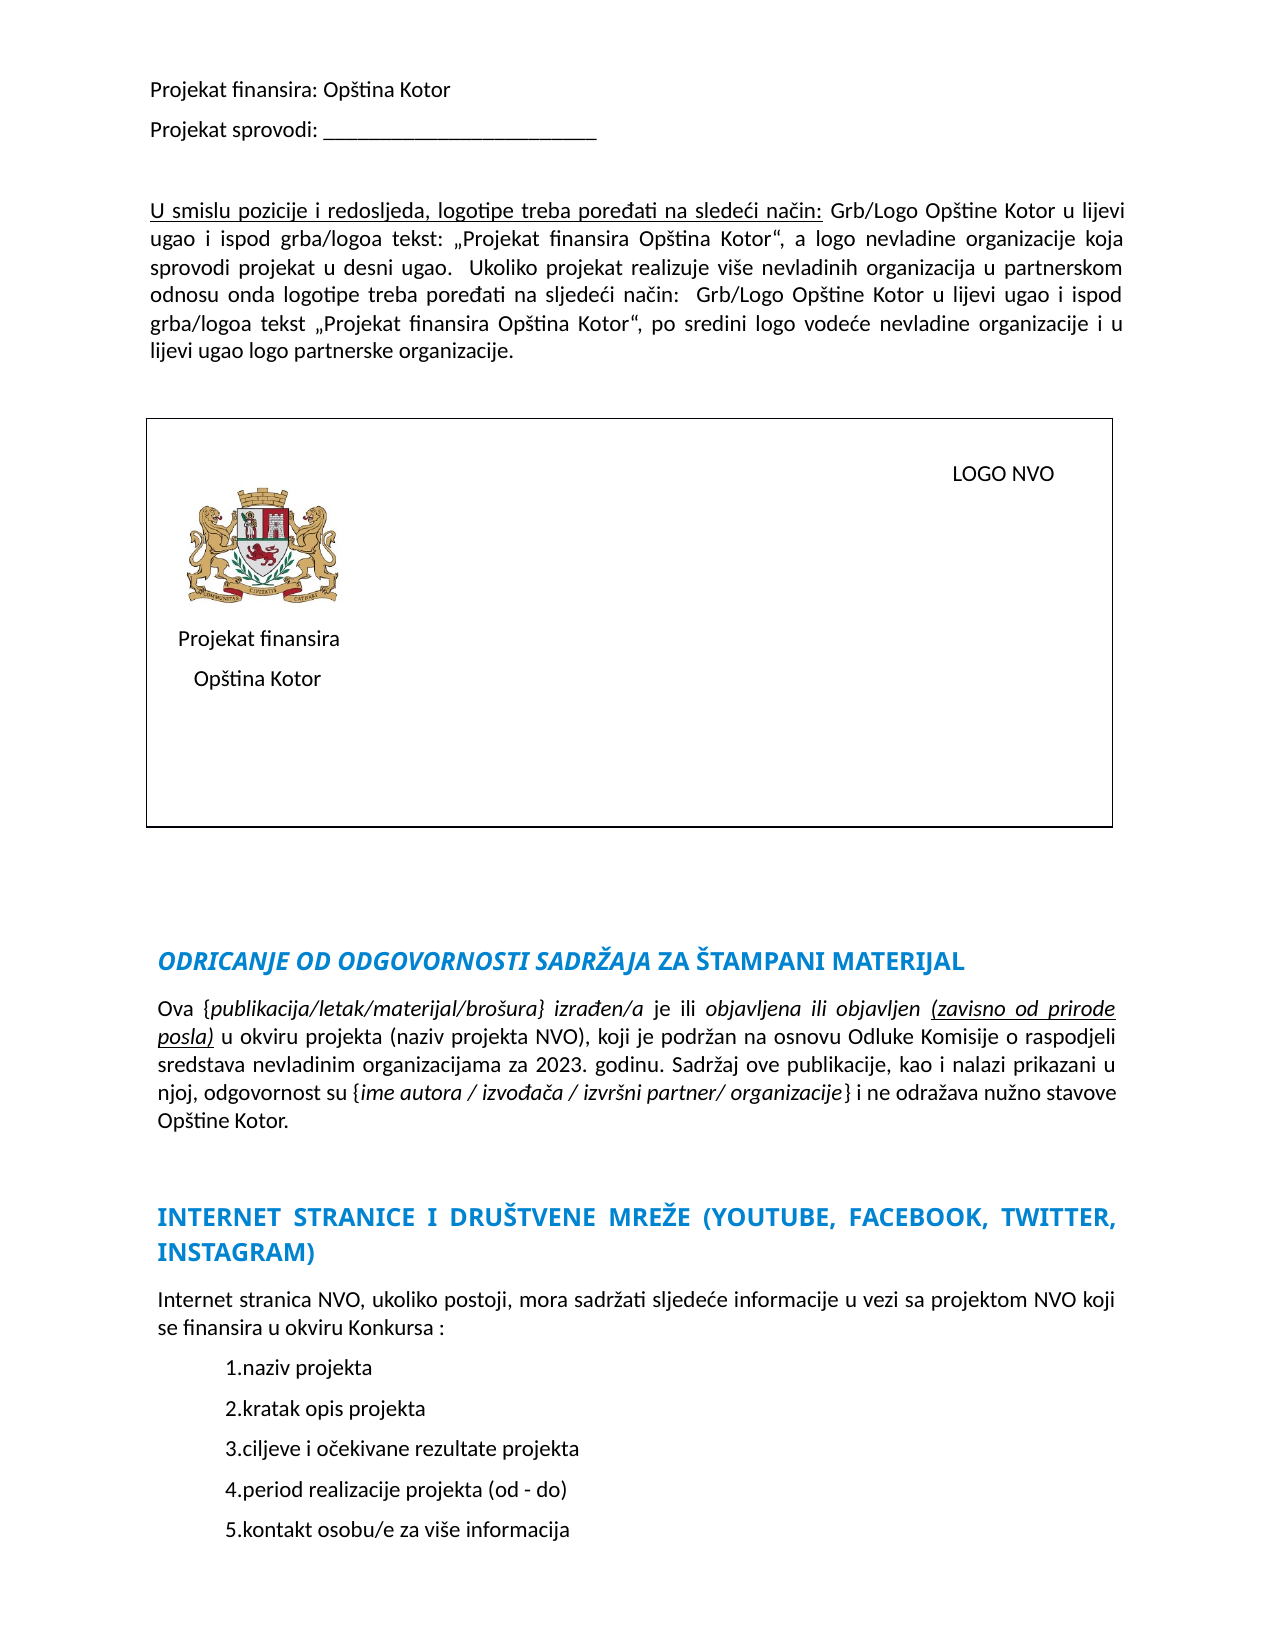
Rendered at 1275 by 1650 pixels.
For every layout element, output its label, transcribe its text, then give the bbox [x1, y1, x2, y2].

list kontakt osobu/e za više informacija [225, 1516, 1125, 1543]
list kratak opis projekta [225, 1394, 1125, 1422]
text Ova {publikacija/letak/materijal/brošura} izrađen/a je ili objavljena ili objavljen (zavisno od prirode posla) u okviru projekta (naziv projekta NVO), koji je podržan na osnovu Odluke Komisije o raspodjeli sredstava nevladinim organizacijama za 2023. godinu. Sadržaj ove publikacije, kao i nalazi prikazani u njoj, odgovornost su {ime autora / izvođača / izvršni partner/ organizacije} i ne odražava nužno stavove Opštine Kotor. [157, 994, 1117, 1134]
table_header LOGO NVO Projekat finansira Opština Kotor [147, 419, 1112, 826]
text Projekat finansira: Opština Kotor [150, 75, 1125, 103]
list ciljeve i očekivane rezultate projekta [225, 1434, 1125, 1462]
text Internet stranica NVO, ukoliko postoji, mora sadržati sljedeće informacije u vezi sa projektom NVO koji se finansira u okviru Konkursa : [157, 1285, 1117, 1341]
subtitle Internet stranice i Društvene mreže (Youtube, facebook, twitter, instagram) [157, 1200, 1117, 1268]
text Projekat sprovodi: ________________________ [150, 116, 1125, 143]
text U smislu pozicije i redosljeda, logotipe treba poređati na sledeći način: Grb/Logo Opštine Kotor u lijevi ugao i ispod grba/logoa tekst: „Projekat finansira Opština Kotor“, a logo nevladine organizacije koja sprovodi projekat u desni ugao. Ukoliko projekat realizuje više nevladinih organizacija u partnerskom odnosu onda logotipe treba poređati na sljedeći način: Grb/Logo Opštine Kotor u lijevi ugao i ispod grba/logoa tekst „Projekat finansira Opština Kotor“, po sredini logo vodeće nevladine organizacije i u lijevi ugao logo partnerske organizacije. [150, 197, 1125, 365]
subtitle odricanje od odgovornosti sadržaja za štampani materijal [157, 944, 1117, 978]
list naziv projekta [225, 1353, 1125, 1381]
list period realizacije projekta (od - do) [225, 1475, 1125, 1503]
